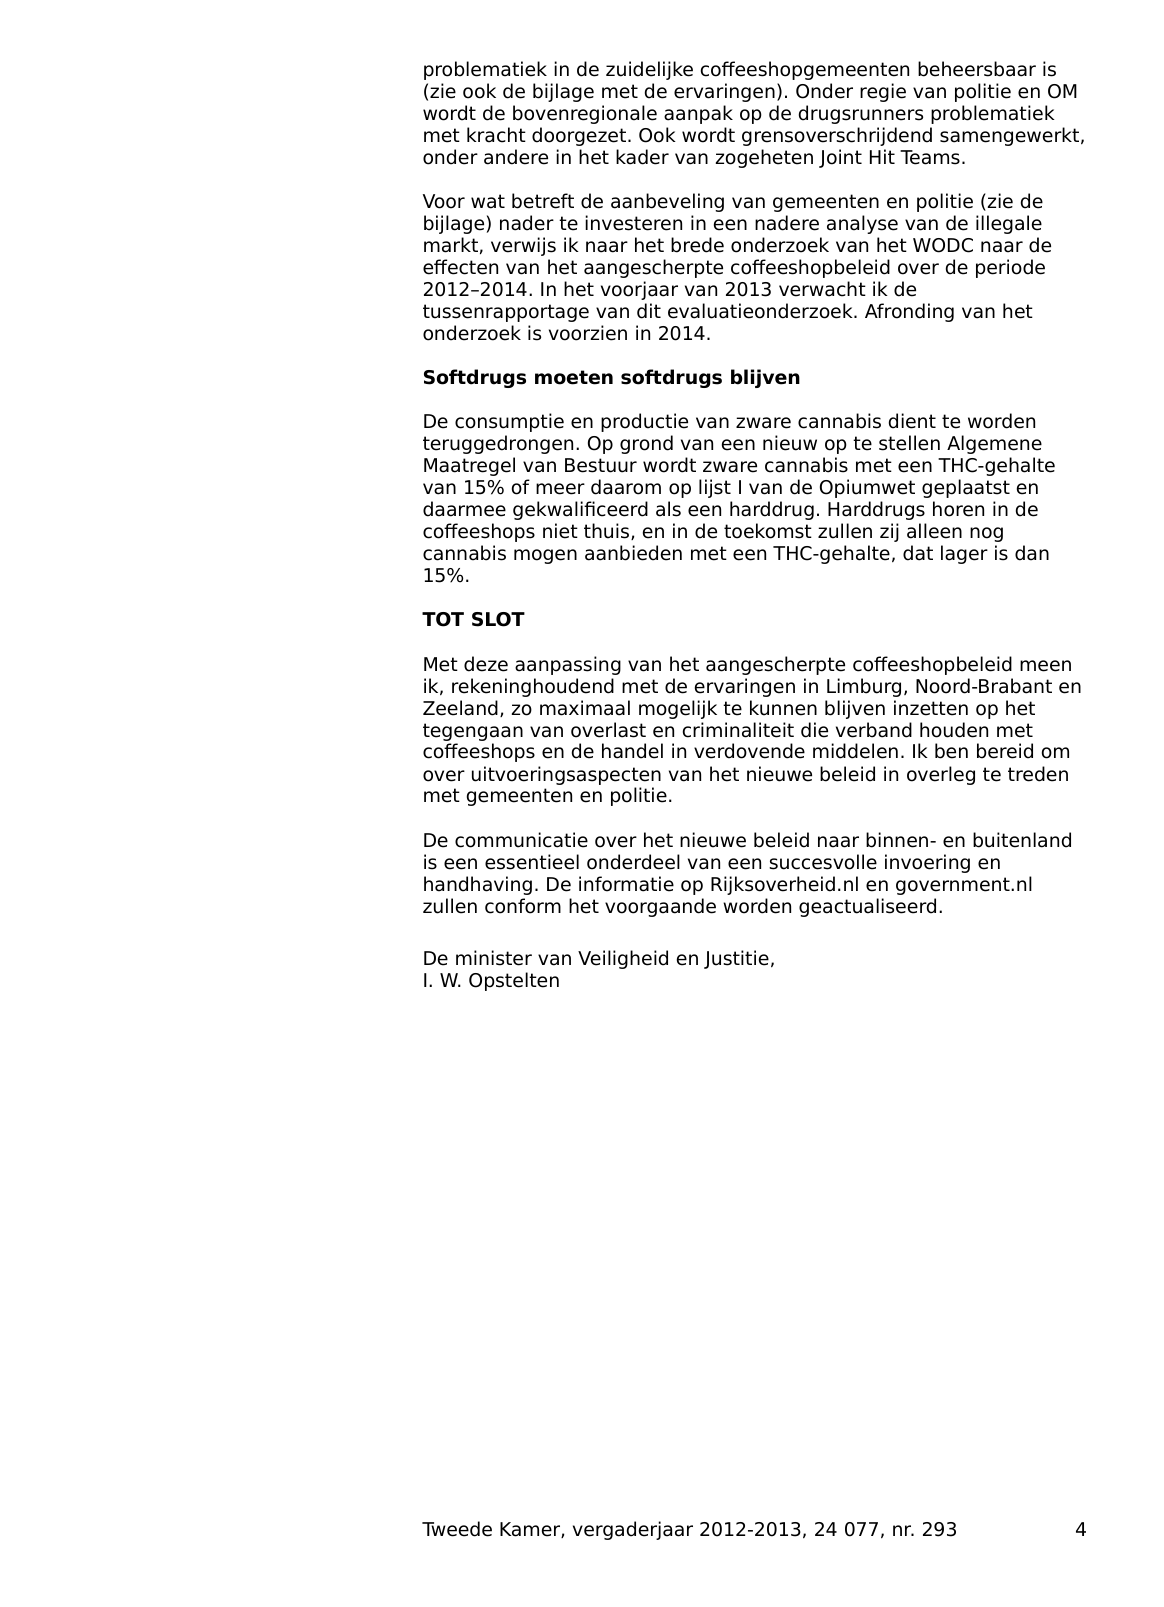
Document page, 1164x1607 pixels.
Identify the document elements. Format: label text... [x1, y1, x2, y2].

text De consumptie en productie van zware cannabis dient te worden teruggedrongen. Op grond van een nieuw op te stellen Algemene Maatregel van Bestuur wordt zware cannabis met een THC-gehalte van 15% of meer daarom op lijst I van de Opiumwet geplaatst en daarmee gekwalificeerd als een harddrug. Harddrugs horen in de coffeeshops niet thuis, en in de toekomst zullen zij alleen nog cannabis mogen aanbieden met een THC-gehalte, dat lager is dan 15%. [422, 411, 1087, 587]
text De communicatie over het nieuwe beleid naar binnen- en buitenland is een essentieel onderdeel van een succesvolle invoering en handhaving. De informatie op Rijksoverheid.nl en government.nl zullen conform het voorgaande worden geactualiseerd. [422, 829, 1087, 917]
text problematiek in de zuidelijke coffeeshopgemeenten beheersbaar is (zie ook de bijlage met de ervaringen). Onder regie van politie en OM wordt de bovenregionale aanpak op de drugsrunners problematiek met kracht doorgezet. Ook wordt grensoverschrijdend samengewerkt, onder andere in het kader van zogeheten Joint Hit Teams. [422, 59, 1087, 169]
text De minister van Veiligheid en Justitie, I. W. Opstelten [422, 947, 1087, 991]
text Met deze aanpassing van het aangescherpte coffeeshopbeleid meen ik, rekeninghoudend met de ervaringen in Limburg, Noord-Brabant en Zeeland, zo maximaal mogelijk te kunnen blijven inzetten op het tegengaan van overlast en criminaliteit die verband houden met coffeeshops en de handel in verdovende middelen. Ik ben bereid om over uitvoeringsaspecten van het nieuwe beleid in overleg te treden met gemeenten en politie. [422, 653, 1087, 807]
text Voor wat betreft de aanbeveling van gemeenten en politie (zie de bijlage) nader te investeren in een nadere analyse van de illegale markt, verwijs ik naar het brede onderzoek van het WODC naar de effecten van het aangescherpte coffeeshopbeleid over de periode 2012–2014. In het voorjaar van 2013 verwacht ik de tussenrapportage van dit evaluatieonderzoek. Afronding van het onderzoek is voorzien in 2014. [422, 191, 1087, 345]
subtitle Softdrugs moeten softdrugs blijven [422, 367, 1087, 389]
subtitle TOT SLOT [422, 609, 1087, 631]
